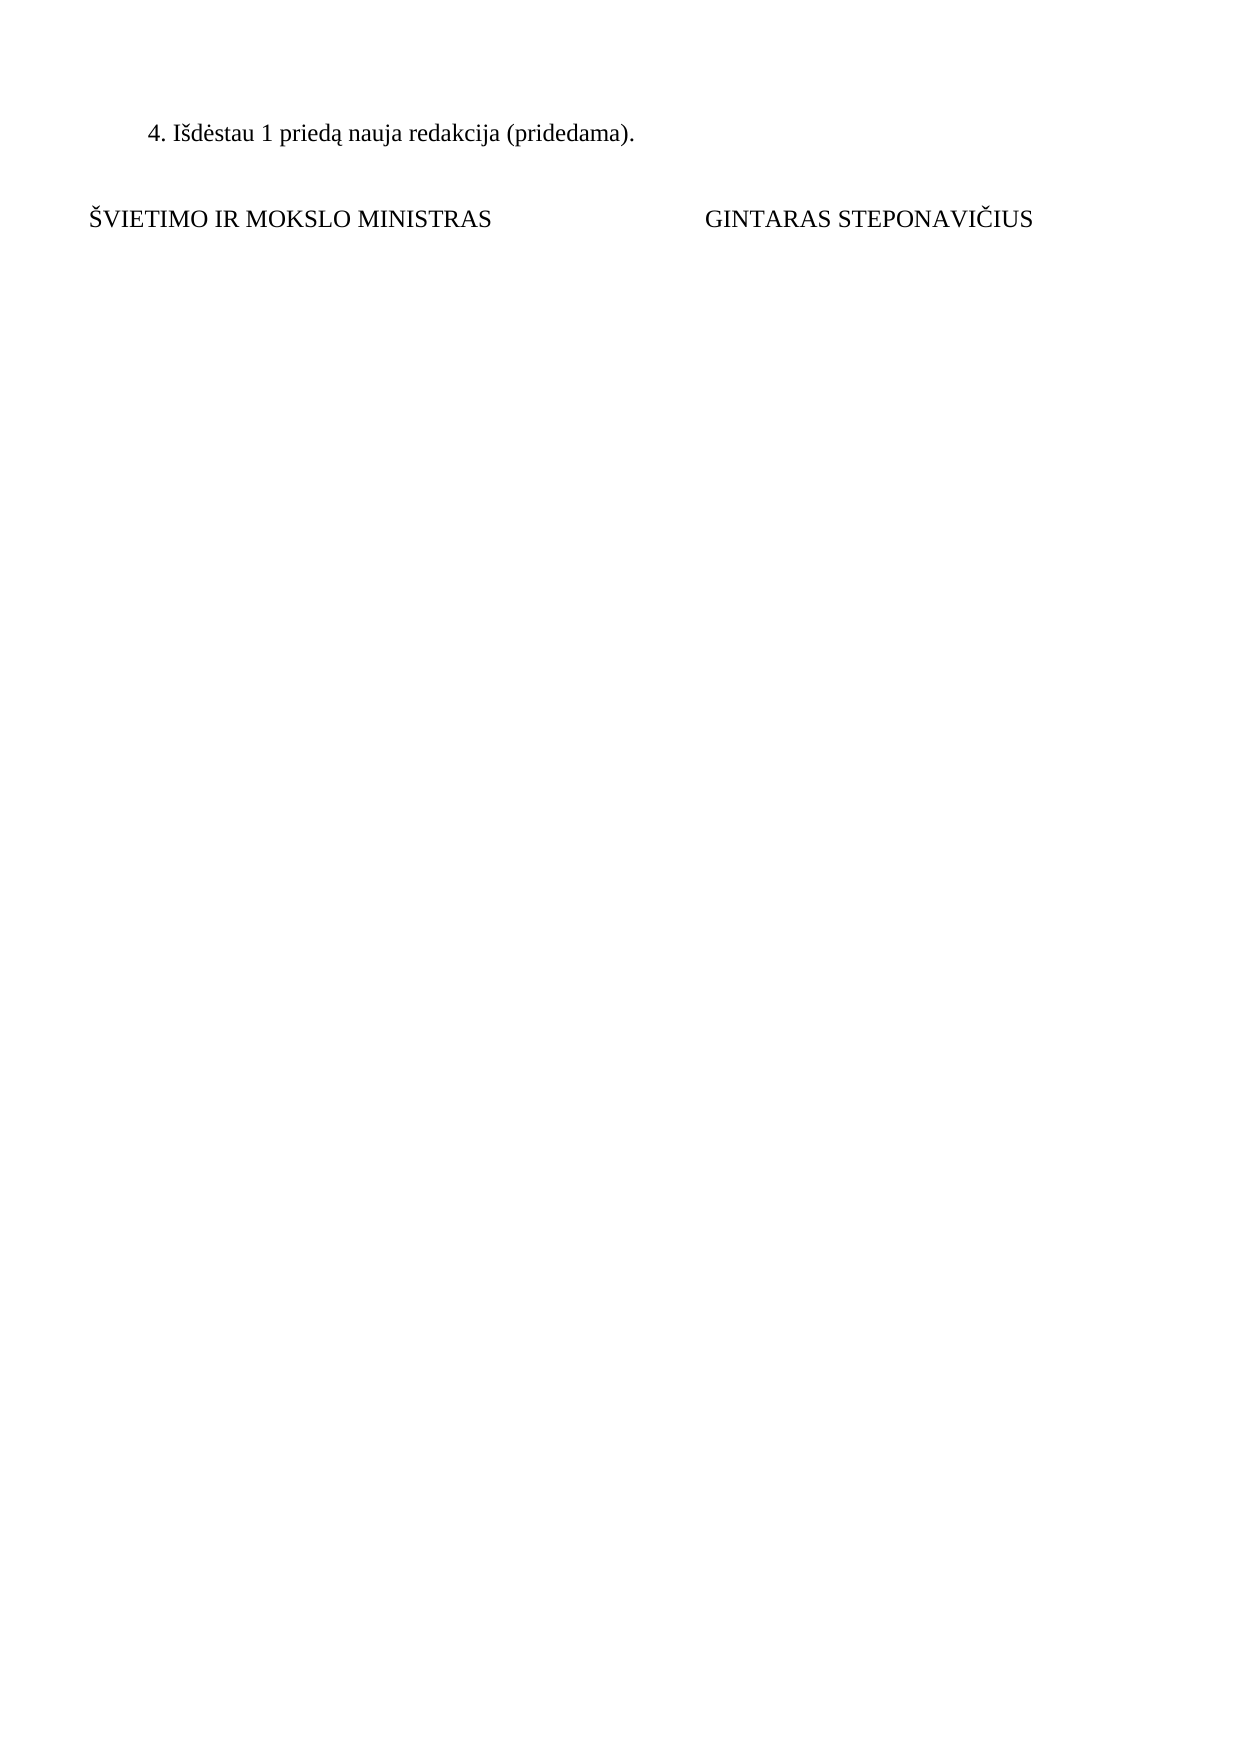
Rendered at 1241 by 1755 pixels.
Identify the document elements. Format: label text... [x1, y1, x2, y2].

text Švietimo ir mokslo ministras Gintaras Steponavičius [89, 204, 1063, 233]
text 4. Išdėstau 1 priedą nauja redakcija (pridedama). [89, 118, 1063, 147]
